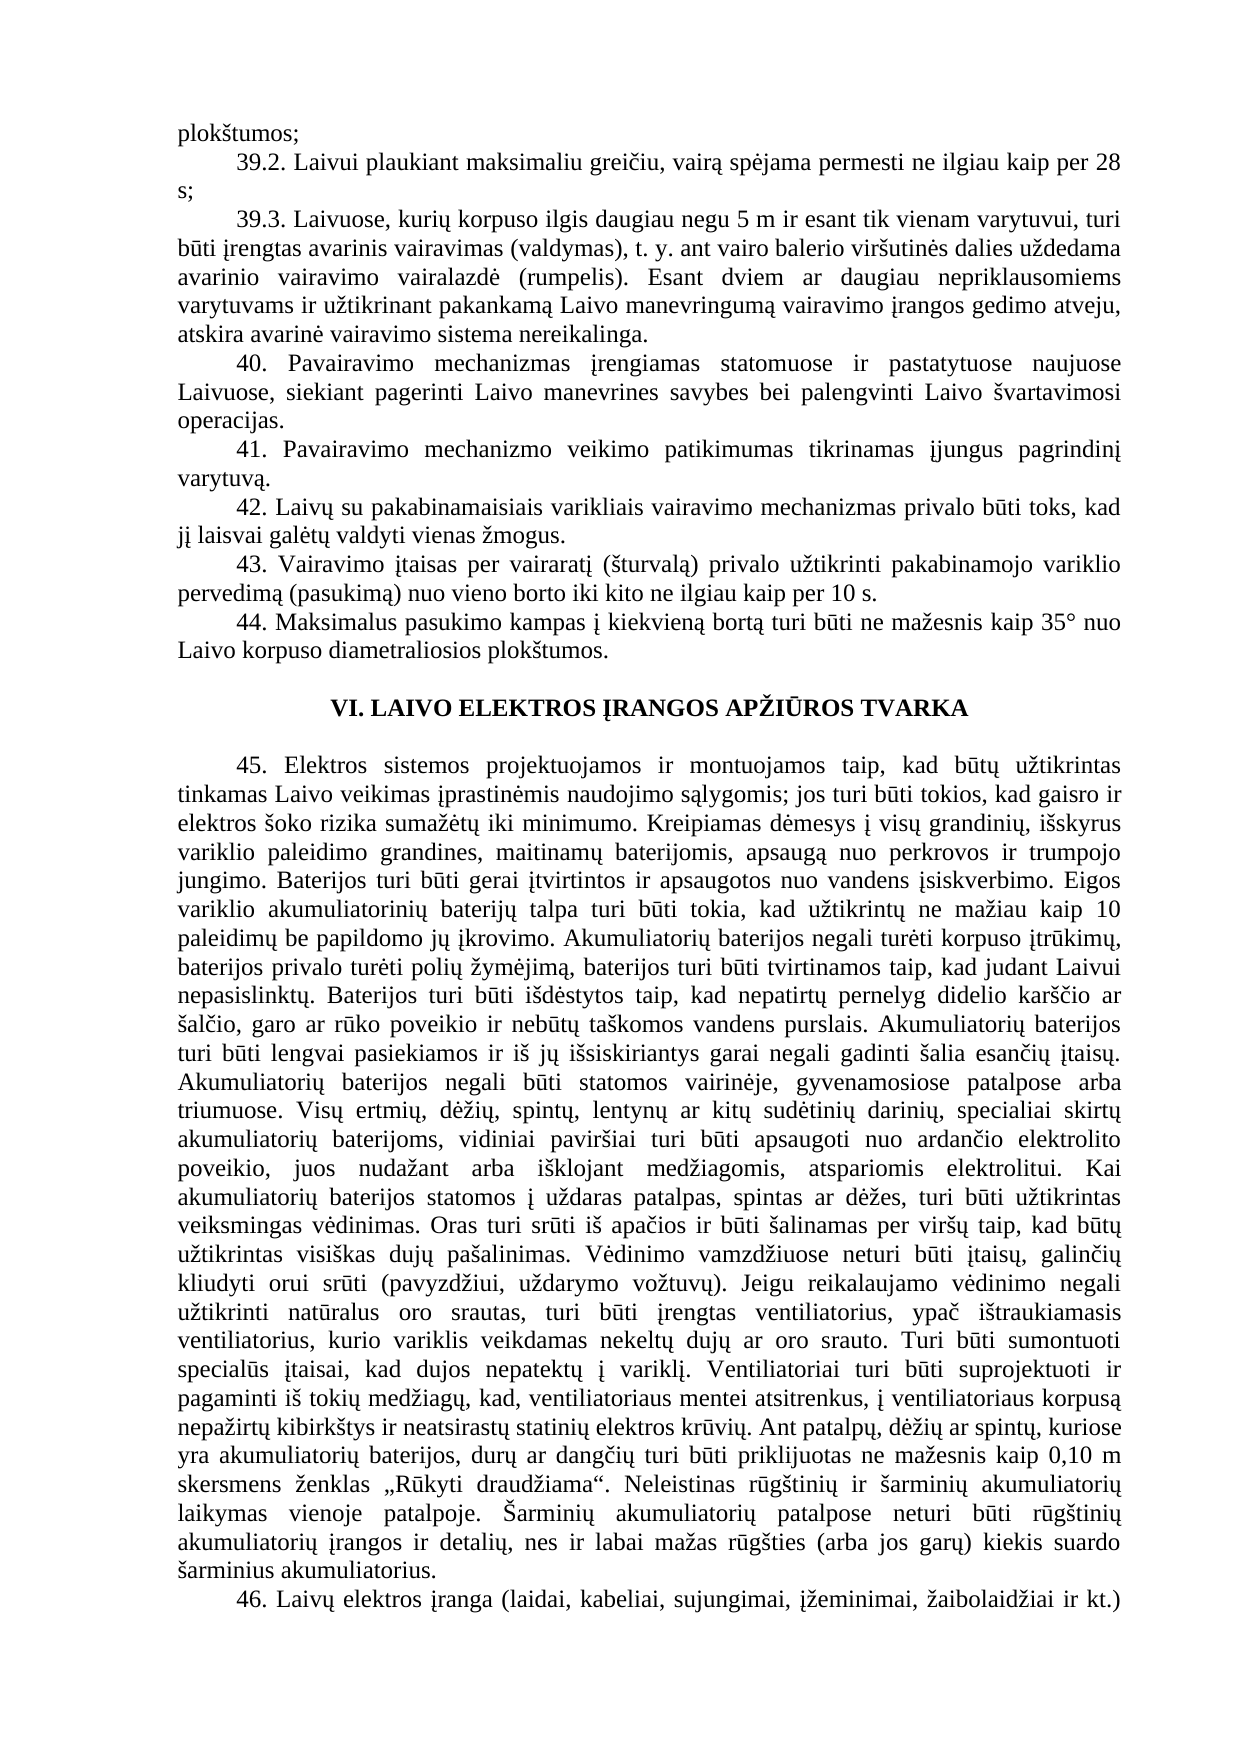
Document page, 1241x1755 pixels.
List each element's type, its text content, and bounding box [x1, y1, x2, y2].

text 41. Pavairavimo mechanizmo veikimo patikimumas tikrinamas įjungus pagrindinį varytuvą. [177, 434, 1122, 492]
text 39.3. Laivuose, kurių korpuso ilgis daugiau negu 5 m ir esant tik vienam varytuvui, turi būti įrengtas avarinis vairavimas (valdymas), t. y. ant vairo balerio viršutinės dalies uždedama avarinio vairavimo vairalazdė (rumpelis). Esant dviem ar daugiau nepriklausomiems varytuvams ir užtikrinant pakankamą Laivo manevringumą vairavimo įrangos gedimo atveju, atskira avarinė vairavimo sistema nereikalinga. [177, 204, 1122, 348]
text 39.2. Laivui plaukiant maksimaliu greičiu, vairą spėjama permesti ne ilgiau kaip per 28 s; [177, 147, 1122, 204]
text 46. Laivų elektros įranga (laidai, kabeliai, sujungimai, įžeminimai, žaibolaidžiai ir kt.) [177, 1584, 1122, 1613]
text 43. Vairavimo įtaisas per vairaratį (šturvalą) privalo užtikrinti pakabinamojo variklio pervedimą (pasukimą) nuo vieno borto iki kito ne ilgiau kaip per 10 s. [177, 549, 1122, 607]
text 40. Pavairavimo mechanizmas įrengiamas statomuose ir pastatytuose naujuose Laivuose, siekiant pagerinti Laivo manevrines savybes bei palengvinti Laivo švartavimosi operacijas. [177, 348, 1122, 434]
text 42. Laivų su pakabinamaisiais varikliais vairavimo mechanizmas privalo būti toks, kad jį laisvai galėtų valdyti vienas žmogus. [177, 492, 1122, 549]
text VI. LAIVO ELEKTROS ĮRANGOS APŽIŪROS TVARKA [177, 693, 1122, 722]
text plokštumos; [177, 118, 1122, 147]
text 44. Maksimalus pasukimo kampas į kiekvieną bortą turi būti ne mažesnis kaip 35° nuo Laivo korpuso diametraliosios plokštumos. [177, 607, 1122, 664]
text 45. Elektros sistemos projektuojamos ir montuojamos taip, kad būtų užtikrintas tinkamas Laivo veikimas įprastinėmis naudojimo sąlygomis; jos turi būti tokios, kad gaisro ir elektros šoko rizika sumažėtų iki minimumo. Kreipiamas dėmesys į visų grandinių, išskyrus variklio paleidimo grandines, maitinamų baterijomis, apsaugą nuo perkrovos ir trumpojo jungimo. Baterijos turi būti gerai įtvirtintos ir apsaugotos nuo vandens įsiskverbimo. Eigos variklio akumuliatorinių baterijų talpa turi būti tokia, kad užtikrintų ne mažiau kaip 10 paleidimų be papildomo jų įkrovimo. Akumuliatorių baterijos negali turėti korpuso įtrūkimų, baterijos privalo turėti polių žymėjimą, baterijos turi būti tvirtinamos taip, kad judant Laivui nepasislinktų. Baterijos turi būti išdėstytos taip, kad nepatirtų pernelyg didelio karščio ar šalčio, garo ar rūko poveikio ir nebūtų taškomos vandens purslais. Akumuliatorių baterijos turi būti lengvai pasiekiamos ir iš jų išsiskiriantys garai negali gadinti šalia esančių įtaisų. Akumuliatorių baterijos negali būti statomos vairinėje, gyvenamosiose patalpose arba triumuose. Visų ertmių, dėžių, spintų, lentynų ar kitų sudėtinių darinių, specialiai skirtų akumuliatorių baterijoms, vidiniai paviršiai turi būti apsaugoti nuo ardančio elektrolito poveikio, juos nudažant arba išklojant medžiagomis, atspariomis elektrolitui. Kai akumuliatorių baterijos statomos į uždaras patalpas, spintas ar dėžes, turi būti užtikrintas veiksmingas vėdinimas. Oras turi srūti iš apačios ir būti šalinamas per viršų taip, kad būtų užtikrintas visiškas dujų pašalinimas. Vėdinimo vamzdžiuose neturi būti įtaisų, galinčių kliudyti orui srūti (pavyzdžiui, uždarymo vožtuvų). Jeigu reikalaujamo vėdinimo negali užtikrinti natūralus oro srautas, turi būti įrengtas ventiliatorius, ypač ištraukiamasis ventiliatorius, kurio variklis veikdamas nekeltų dujų ar oro srauto. Turi būti sumontuoti specialūs įtaisai, kad dujos nepatektų į variklį. Ventiliatoriai turi būti suprojektuoti ir pagaminti iš tokių medžiagų, kad, ventiliatoriaus mentei atsitrenkus, į ventiliatoriaus korpusą nepažirtų kibirkštys ir neatsirastų statinių elektros krūvių. Ant patalpų, dėžių ar spintų, kuriose yra akumuliatorių baterijos, durų ar dangčių turi būti priklijuotas ne mažesnis kaip 0,10 m skersmens ženklas „Rūkyti draudžiama“. Neleistinas rūgštinių ir šarminių akumuliatorių laikymas vienoje patalpoje. Šarminių akumuliatorių patalpose neturi būti rūgštinių akumuliatorių įrangos ir detalių, nes ir labai mažas rūgšties (arba jos garų) kiekis suardo šarminius akumuliatorius. [177, 751, 1122, 1584]
